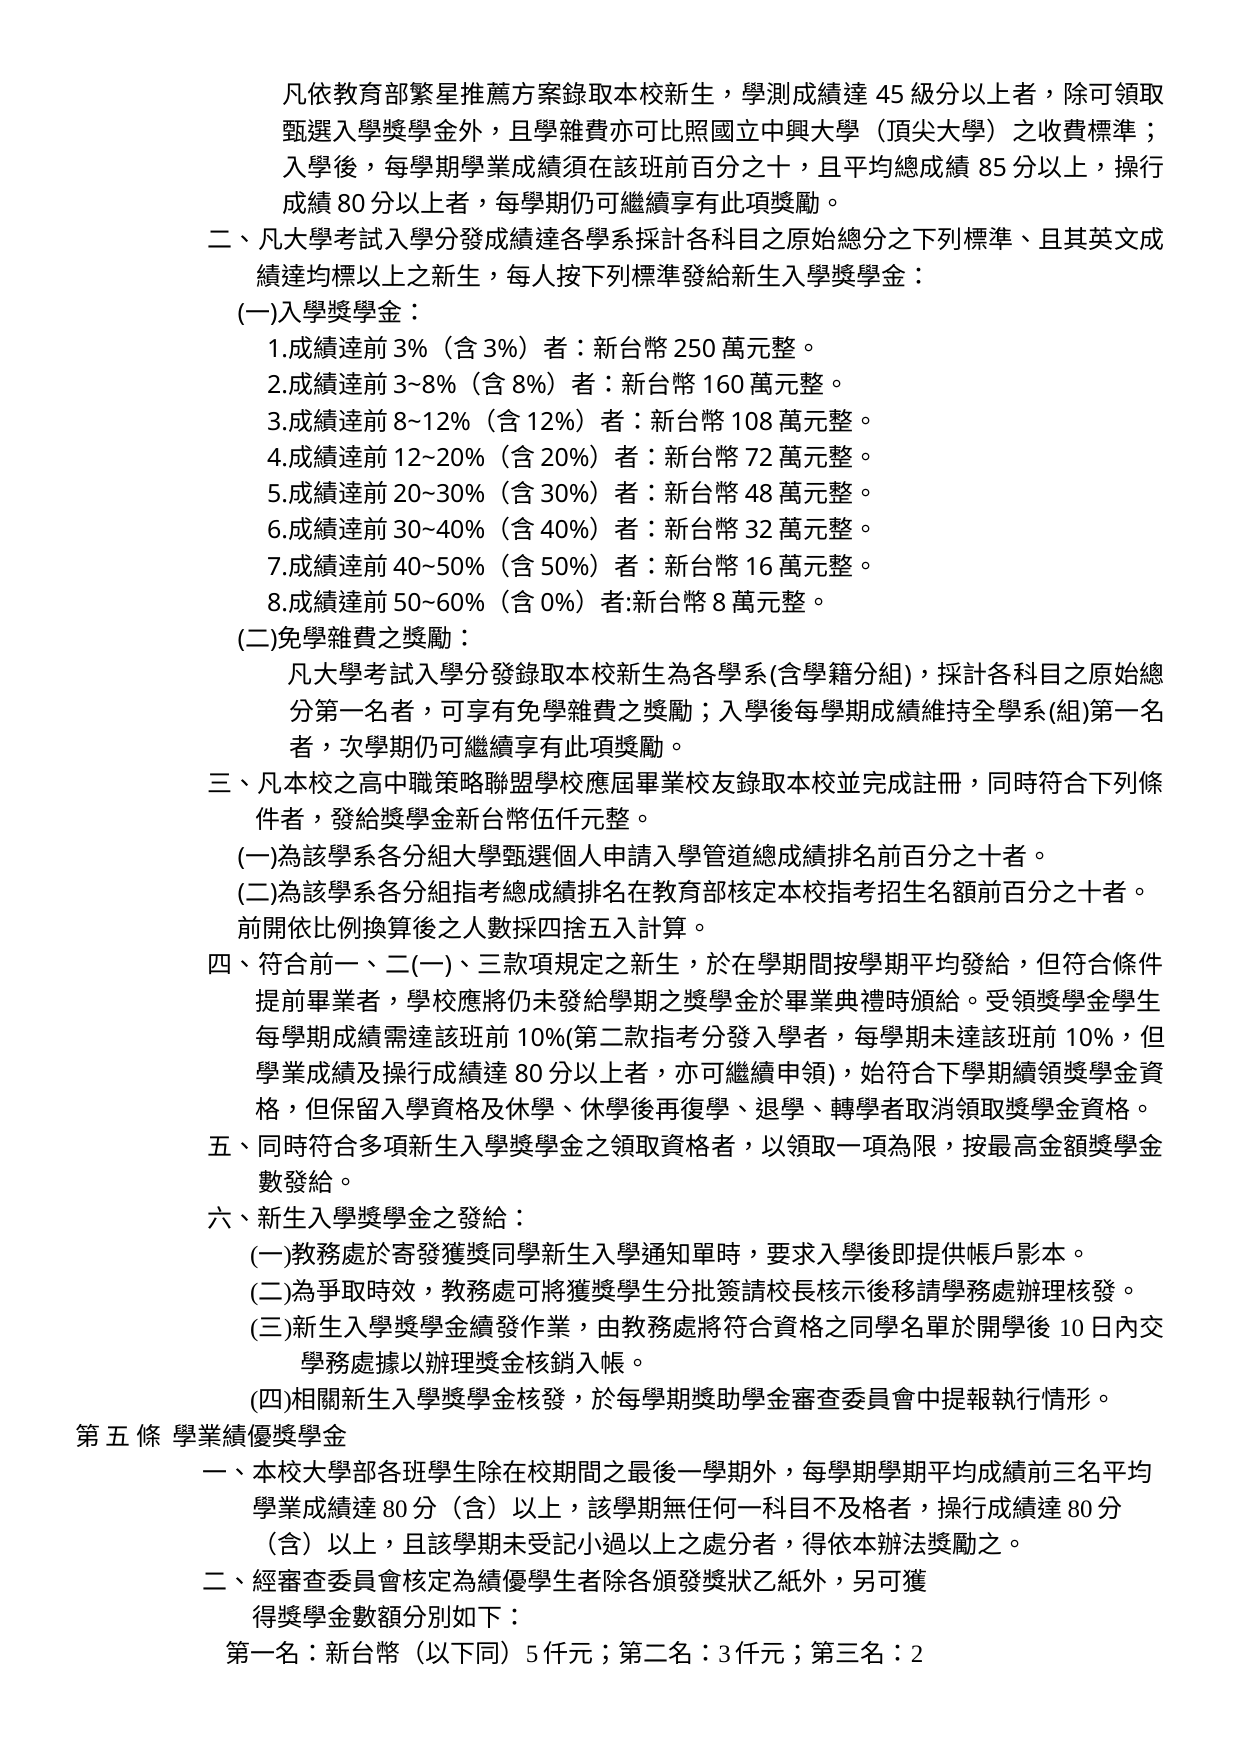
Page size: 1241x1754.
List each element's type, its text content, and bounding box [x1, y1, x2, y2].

text 2.成績逹前3~8%（含8%）者：新台幣160萬元整。 [267, 365, 1165, 401]
text (三)新生入學獎學金續發作業，由教務處將符合資格之同學名單於開學後10日內交學務處據以辦理獎金核銷入帳。 [250, 1307, 1165, 1380]
text 1.成績逹前3%（含3%）者：新台幣250萬元整。 [267, 329, 1165, 365]
text 8.成績達前50~60%（含0%）者:新台幣8萬元整。 [267, 582, 1165, 619]
text 四、符合前一、二(一)、三款項規定之新生，於在學期間按學期平均發給，但符合條件提前畢業者，學校應將仍未發給學期之獎學金於畢業典禮時頒給。受領獎學金學生每學期成績需達該班前10%(第二款指考分發入學者，每學期未達該班前10%，但學業成績及操行成績達80分以上者，亦可繼續申領)，始符合下學期續領獎學金資格，但保留入學資格及休學、休學後再復學、退學、轉學者取消領取獎學金資格。 [207, 945, 1165, 1126]
text 三、凡本校之高中職策略聯盟學校應屆畢業校友錄取本校並完成註冊，同時符合下列條件者，發給獎學金新台幣伍仟元整。 [207, 764, 1165, 836]
text 二、凡大學考試入學分發成績達各學系採計各科目之原始總分之下列標準、且其英文成績達均標以上之新生，每人按下列標準發給新生入學獎學金： [207, 220, 1165, 292]
text 五、同時符合多項新生入學獎學金之領取資格者，以領取一項為限，按最高金額獎學金數發給。 [207, 1126, 1165, 1199]
text (一)教務處於寄發獲獎同學新生入學通知單時，要求入學後即提供帳戶影本。 [250, 1235, 1165, 1271]
text 7.成績逹前40~50%（含50%）者：新台幣16萬元整。 [267, 546, 1165, 582]
text 凡依教育部繁星推薦方案錄取本校新生，學測成績達45級分以上者，除可領取甄選入學獎學金外，且學雜費亦可比照國立中興大學（頂尖大學）之收費標準；入學後，每學期學業成績須在該班前百分之十，且平均總成績85分以上，操行成績80分以上者，每學期仍可繼續享有此項獎勵。 [282, 75, 1165, 220]
text (二)免學雜費之獎勵： [75, 619, 1165, 655]
text 4.成績逹前12~20%（含20%）者：新台幣72萬元整。 [267, 437, 1165, 474]
list 經審查委員會核定為績優學生者除各頒發獎狀乙紙外，另可獲 [202, 1561, 1165, 1597]
text 6.成績逹前30~40%（含40%）者：新台幣32萬元整。 [267, 510, 1165, 546]
text (一)為該學系各分組大學甄選個人申請入學管道總成績排名前百分之十者。 [237, 836, 1165, 872]
text (二)為該學系各分組指考總成績排名在教育部核定本校指考招生名額前百分之十者。 [237, 872, 1165, 909]
text 3.成績逹前8~12%（含12%）者：新台幣108萬元整。 [267, 401, 1165, 437]
text 前開依比例換算後之人數採四捨五入計算。 [237, 909, 1165, 945]
text 六、新生入學獎學金之發給： [207, 1199, 1165, 1235]
text 第 五 條 學業績優獎學金 [75, 1416, 1165, 1452]
text (二)為爭取時效，教務處可將獲獎學生分批簽請校長核示後移請學務處辦理核發。 [250, 1271, 1165, 1307]
text (四)相關新生入學獎學金核發，於每學期獎助學金審查委員會中提報執行情形。 [250, 1380, 1165, 1416]
list 得獎學金數額分別如下： [246, 1597, 1165, 1634]
text 第一名：新台幣（以下同）5仟元；第二名：3仟元；第三名：2 [201, 1634, 1165, 1670]
text (一)入學獎學金： [75, 292, 1165, 329]
list 本校大學部各班學生除在校期間之最後一學期外，每學期學期平均成績前三名平均學業成績達80分（含）以上，該學期無任何一科目不及格者，操行成績達80分（含）以上，且該學期未受記小過以上之處分者，得依本辦法獎勵之。 [202, 1452, 1165, 1561]
text 凡大學考試入學分發錄取本校新生為各學系(含學籍分組)，採計各科目之原始總分第一名者，可享有免學雜費之獎勵；入學後每學期成績維持全學系(組)第一名者，次學期仍可繼續享有此項獎勵。 [288, 655, 1165, 764]
text 5.成績逹前20~30%（含30%）者：新台幣48萬元整。 [267, 474, 1165, 510]
